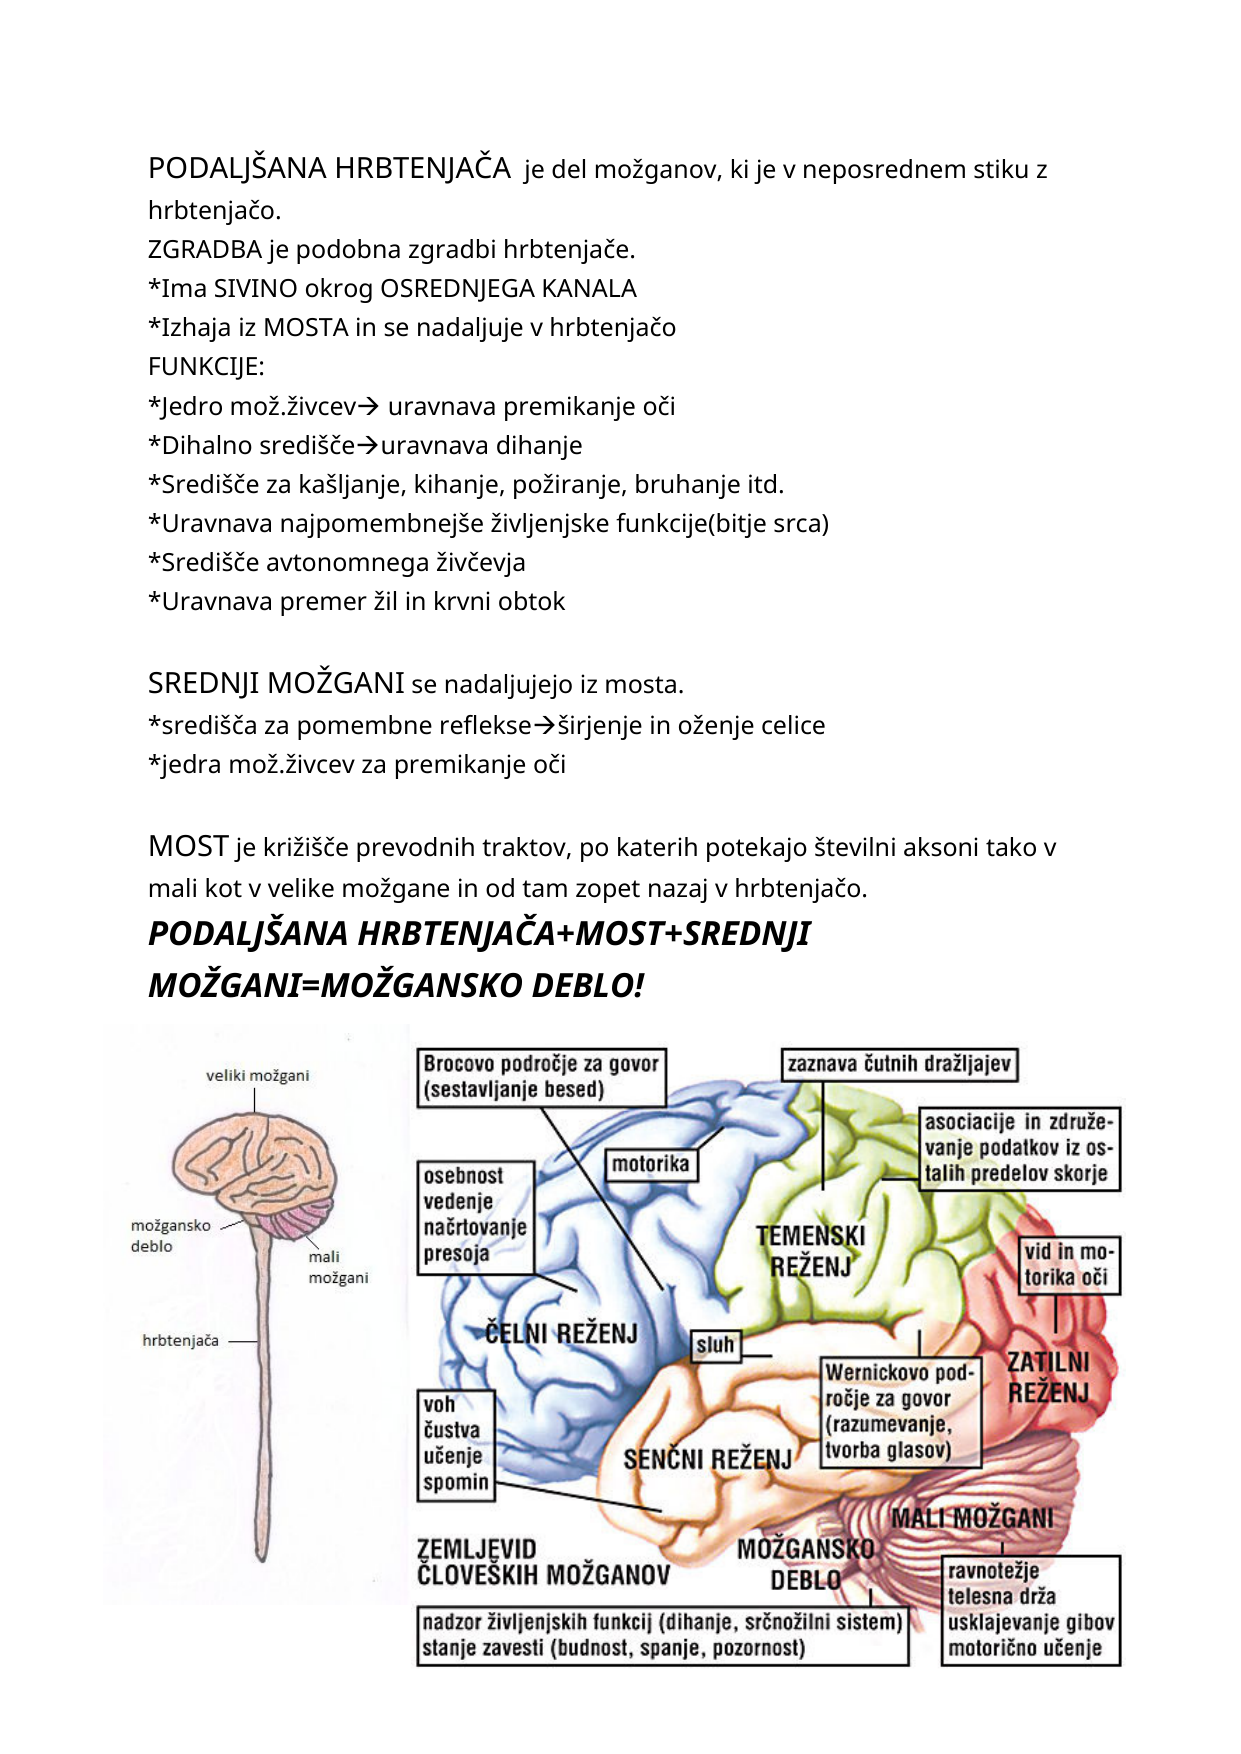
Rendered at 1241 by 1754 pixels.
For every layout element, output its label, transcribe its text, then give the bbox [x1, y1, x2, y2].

picture [103, 1024, 1126, 1674]
text *jedra mož.živcev za premikanje oči [148, 747, 1093, 781]
text FUNKCIJE: [148, 349, 1093, 383]
text SREDNJI MOŽGANI se nadaljujejo iz mosta. [148, 662, 1093, 702]
text *Dihalno središčeuravnava dihanje [148, 427, 1093, 461]
text MOST je križišče prevodnih traktov, po katerih potekajo številni aksoni tako v mali kot v velike možgane in od tam zopet nazaj v hrbtenjačo. [148, 826, 1093, 904]
text *Jedro mož.živcev uravnava premikanje oči [148, 388, 1093, 422]
text PODALJŠANA HRBTENJAČA je del možganov, ki je v neposrednem stiku z hrbtenjačo. [148, 148, 1093, 226]
text *Središče avtonomnega živčevja [148, 545, 1093, 579]
text PODALJŠANA HRBTENJAČA+MOST+SREDNJI MOŽGANI=MOŽGANSKO DEBLO! [148, 909, 1093, 1007]
text *Uravnava premer žil in krvni obtok [148, 584, 1093, 618]
text *Ima SIVINO okrog OSREDNJEGA KANALA [148, 271, 1093, 305]
text *Središče za kašljanje, kihanje, požiranje, bruhanje itd. [148, 467, 1093, 501]
text *Uravnava najpomembnejše življenjske funkcije(bitje srca) [148, 506, 1093, 540]
text ZGRADBA je podobna zgradbi hrbtenjače. [148, 232, 1093, 266]
text *Izhaja iz MOSTA in se nadaljuje v hrbtenjačo [148, 310, 1093, 344]
text *središča za pomembne reflekseširjenje in oženje celice [148, 708, 1093, 742]
